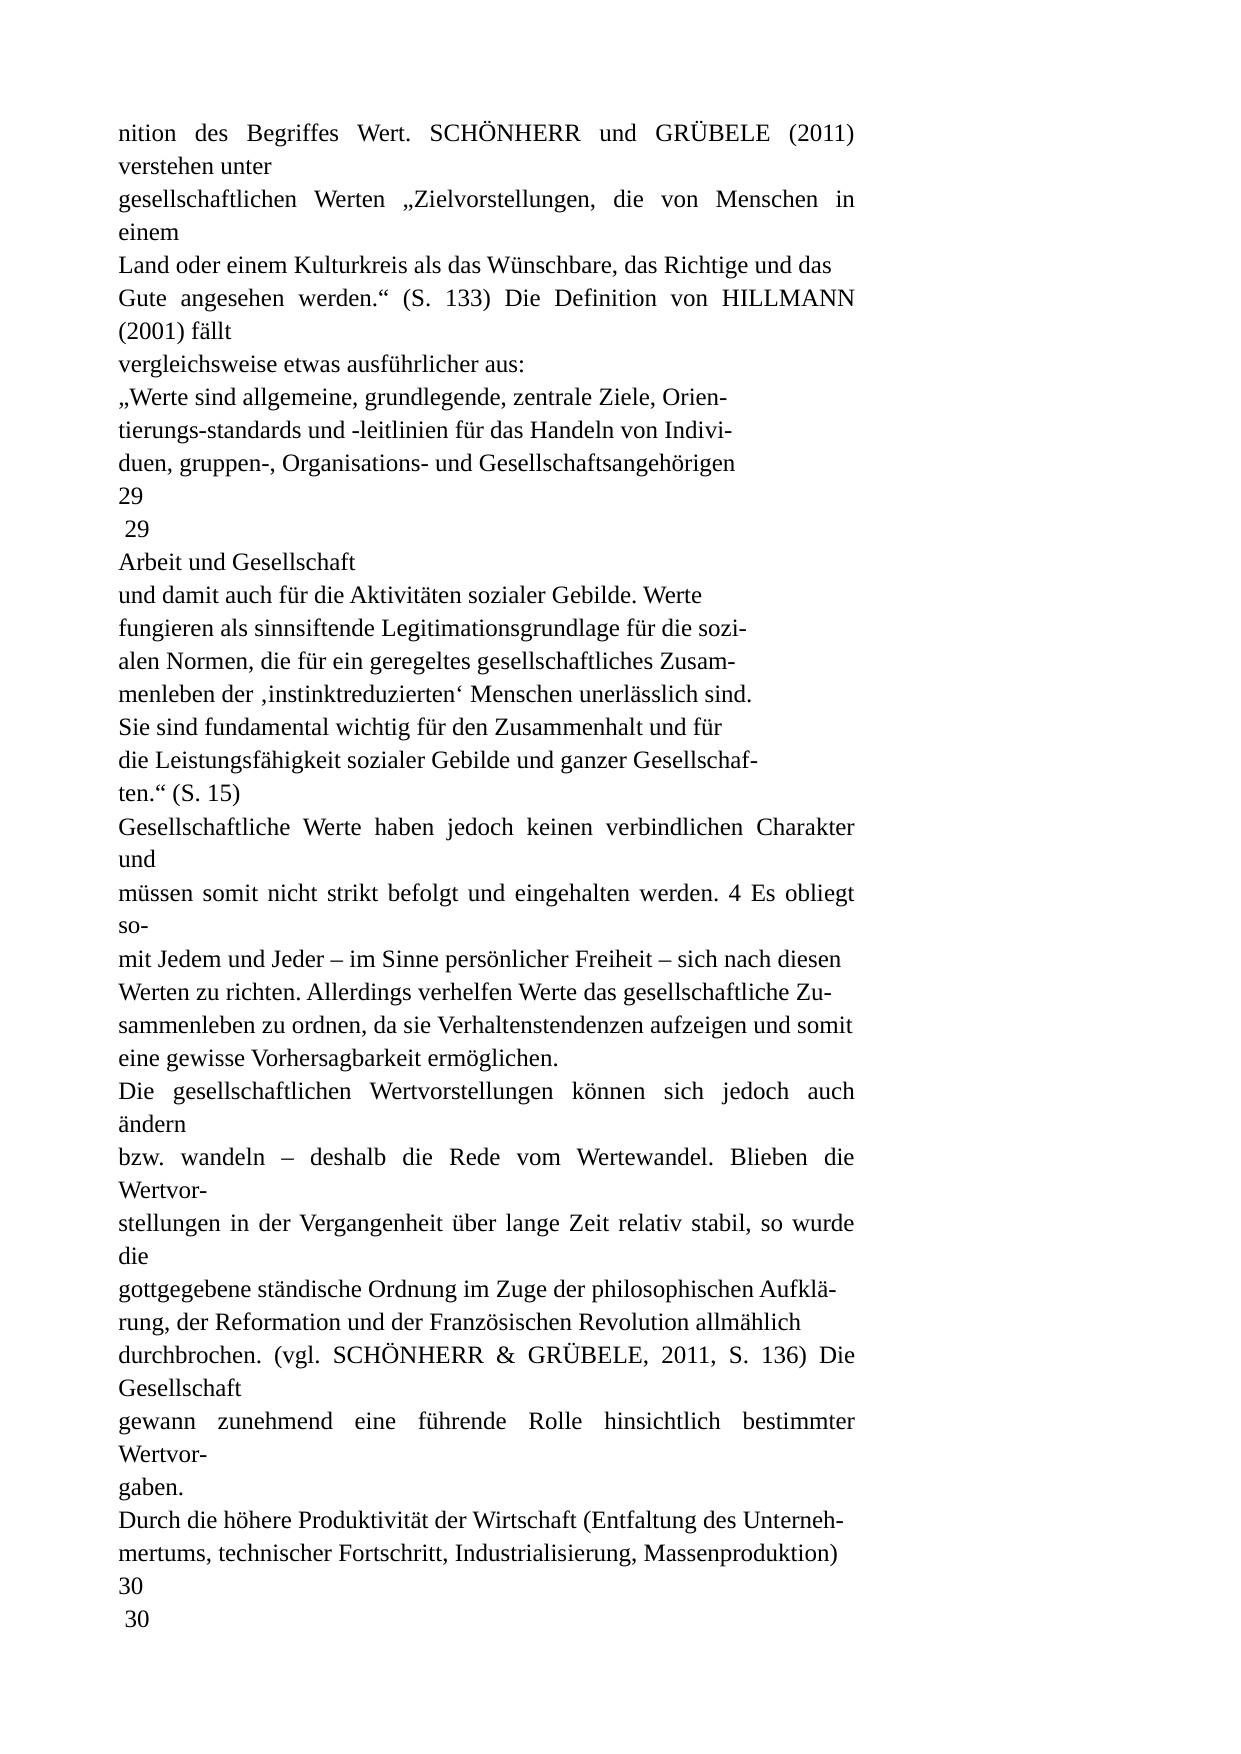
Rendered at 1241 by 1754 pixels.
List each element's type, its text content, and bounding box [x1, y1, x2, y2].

text müssen somit nicht strikt befolgt und eingehalten werden. 4 Es obliegt so- [118, 878, 856, 939]
text 29 [118, 514, 856, 543]
text menleben der ‚instinktreduzierten‘ Menschen unerlässlich sind. [118, 679, 856, 708]
text Werten zu richten. Allerdings verhelfen Werte das gesellschaftliche Zu- [118, 977, 856, 1005]
text fungieren als sinnsiftende Legitimationsgrundlage für die sozi- [118, 613, 856, 642]
text Land oder einem Kulturkreis als das Wünschbare, das Richtige und das [118, 250, 856, 279]
text die Leistungsfähigkeit sozialer Gebilde und ganzer Gesellschaf- [118, 746, 856, 774]
text und damit auch für die Aktivitäten sozialer Gebilde. Werte [118, 580, 856, 609]
text Durch die höhere Produktivität der Wirtschaft (Entfaltung des Unterneh- [118, 1505, 856, 1534]
text eine gewisse Vorhersagbarkeit ermöglichen. [118, 1043, 856, 1071]
text mertums, technischer Fortschritt, Industrialisierung, Massenproduktion) [118, 1538, 856, 1567]
text Gute angesehen werden.“ (S. 133) Die Definition von HILLMANN (2001) fällt [118, 283, 856, 345]
text mit Jedem und Jeder – im Sinne persönlicher Freiheit – sich nach diesen [118, 944, 856, 972]
text 30 [118, 1571, 856, 1600]
text Die gesellschaftlichen Wertvorstellungen können sich jedoch auch ändern [118, 1076, 856, 1137]
text Arbeit und Gesellschaft [118, 547, 856, 576]
text duen, gruppen-, Organisations- und Gesellschaftsangehörigen [118, 448, 856, 477]
text tierungs-standards und -leitlinien für das Handeln von Indivi- [118, 415, 856, 444]
text 30 [118, 1604, 856, 1633]
text gewann zunehmend eine führende Rolle hinsichtlich bestimmter Wertvor- [118, 1406, 856, 1468]
text gaben. [118, 1472, 856, 1501]
text gottgegebene ständische Ordnung im Zuge der philosophischen Aufklä- [118, 1274, 856, 1303]
text rung, der Reformation und der Französischen Revolution allmählich [118, 1307, 856, 1336]
text Sie sind fundamental wichtig für den Zusammenhalt und für [118, 712, 856, 741]
text bzw. wandeln – deshalb die Rede vom Wertewandel. Blieben die Wertvor- [118, 1142, 856, 1203]
text sammenleben zu ordnen, da sie Verhaltenstendenzen aufzeigen und somit [118, 1010, 856, 1038]
text vergleichsweise etwas ausführlicher aus: [118, 349, 856, 378]
text „Werte sind allgemeine, grundlegende, zentrale Ziele, Orien- [118, 382, 856, 411]
text alen Normen, die für ein geregeltes gesellschaftliches Zusam- [118, 646, 856, 675]
text Gesellschaftliche Werte haben jedoch keinen verbindlichen Charakter und [118, 812, 856, 873]
text stellungen in der Vergangenheit über lange Zeit relativ stabil, so wurde die [118, 1208, 856, 1269]
text gesellschaftlichen Werten „Zielvorstellungen, die von Menschen in einem [118, 184, 856, 246]
text ten.“ (S. 15) [118, 778, 856, 807]
text 29 [118, 481, 856, 510]
text nition des Begriffes Wert. SCHÖNHERR und GRÜBELE (2011) verstehen unter [118, 118, 856, 180]
text durchbrochen. (vgl. SCHÖNHERR & GRÜBELE, 2011, S. 136) Die Gesellschaft [118, 1340, 856, 1402]
